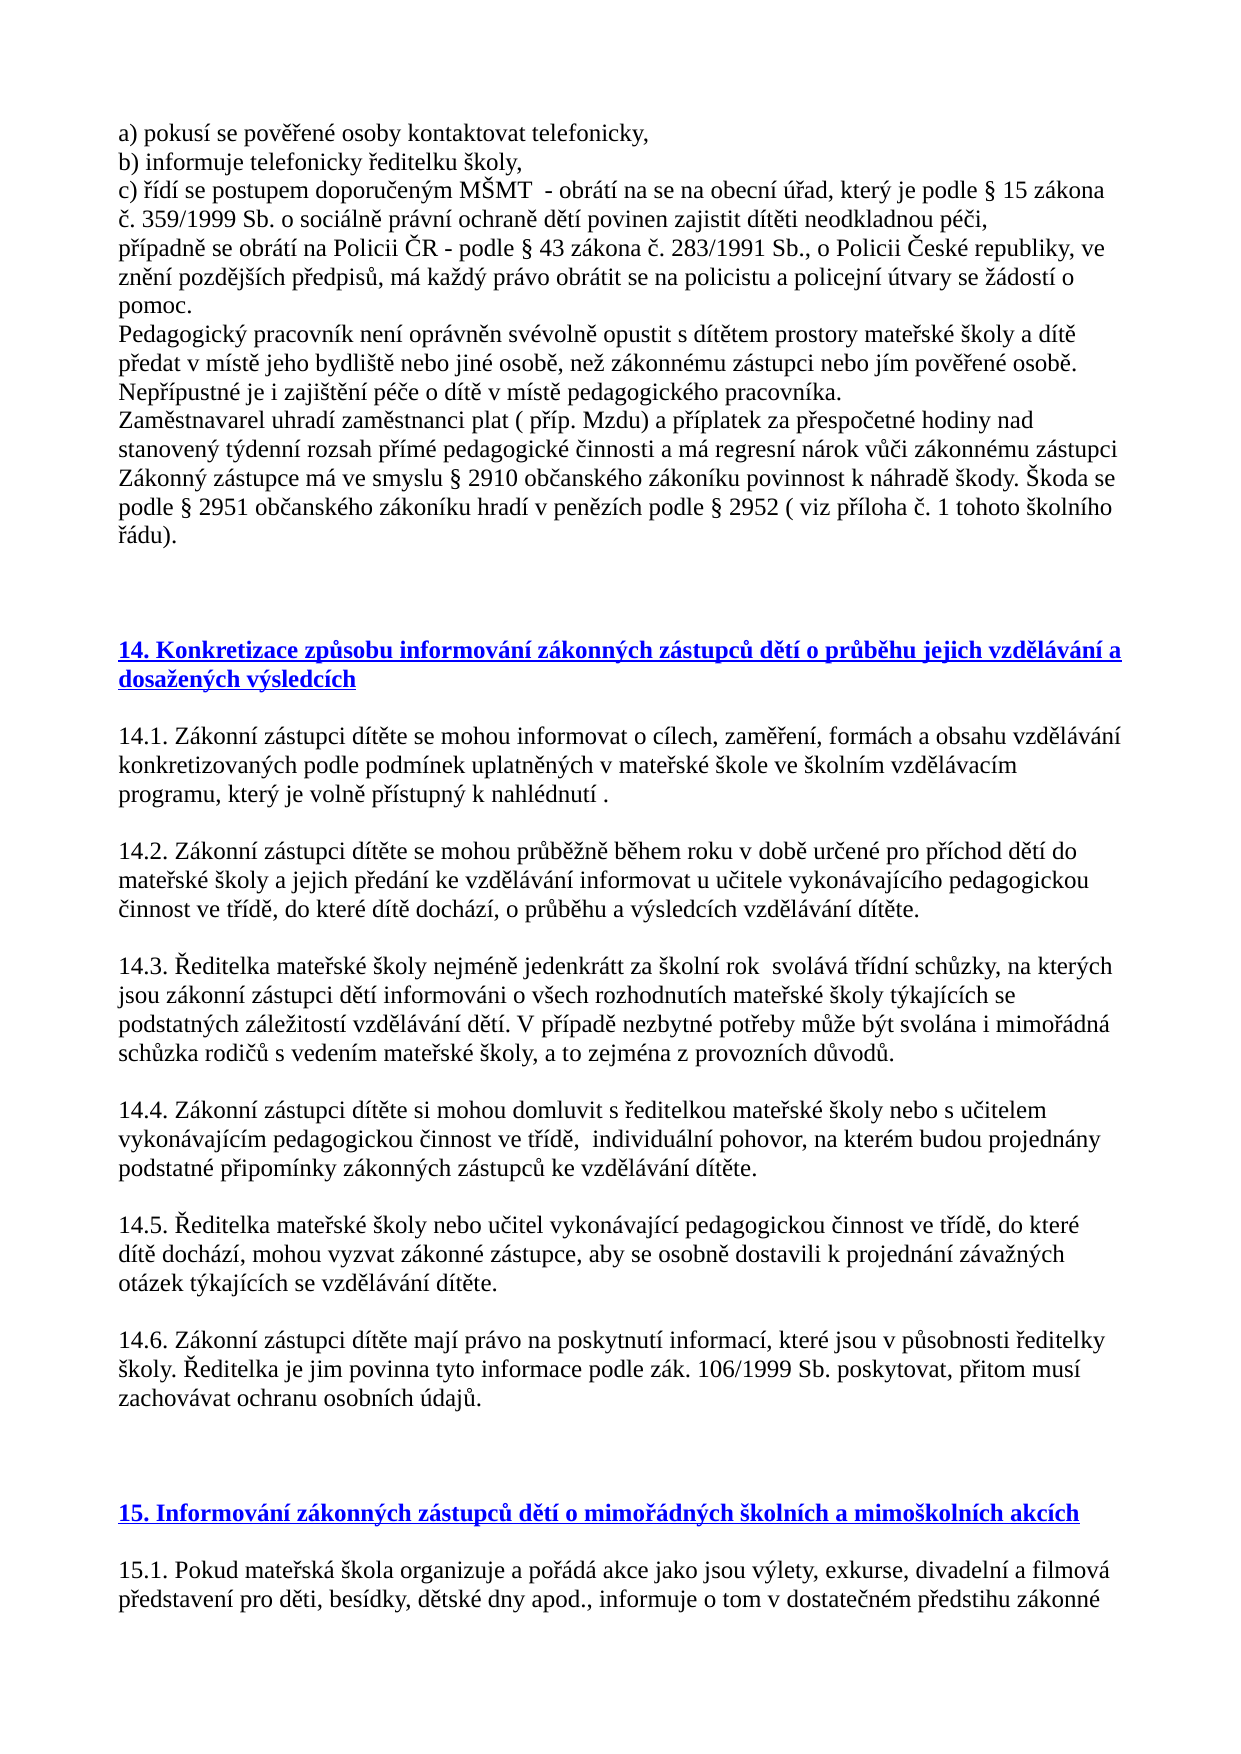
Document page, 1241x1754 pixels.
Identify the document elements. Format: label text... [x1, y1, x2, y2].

text Pedagogický pracovník není oprávněn svévolně opustit s dítětem prostory mateřské školy a dítě předat v místě jeho bydliště nebo jiné osobě, než zákonnému zástupci nebo jím pověřené osobě. Nepřípustné je i zajištění péče o dítě v místě pedagogického pracovníka. [118, 319, 1122, 406]
text 14.4. Zákonní zástupci dítěte si mohou domluvit s ředitelkou mateřské školy nebo s učitelem vykonávajícím pedagogickou činnost ve třídě, individuální pohovor, na kterém budou projednány podstatné připomínky zákonných zástupců ke vzdělávání dítěte. [118, 1095, 1122, 1181]
text 14.3. Ředitelka mateřské školy nejméně jedenkrátt za školní rok svolává třídní schůzky, na kterých jsou zákonní zástupci dětí informováni o všech rozhodnutích mateřské školy týkajících se podstatných záležitostí vzdělávání dětí. V případě nezbytné potřeby může být svolána i mimořádná schůzka rodičů s vedením mateřské školy, a to zejména z provozních důvodů. [118, 951, 1122, 1066]
text případně se obrátí na Policii ČR - podle § 43 zákona č. 283/1991 Sb., o Policii České republiky, ve znění pozdějších předpisů, má každý právo obrátit se na policistu a policejní útvary se žádostí o pomoc. [118, 233, 1122, 319]
text c) řídí se postupem doporučeným MŠMT - obrátí na se na obecní úřad, který je podle § 15 zákona č. 359/1999 Sb. o sociálně právní ochraně dětí povinen zajistit dítěti neodkladnou péči, [118, 176, 1122, 233]
text 14.2. Zákonní zástupci dítěte se mohou průběžně během roku v době určené pro příchod dětí do mateřské školy a jejich předání ke vzdělávání informovat u učitele vykonávajícího pedagogickou činnost ve třídě, do které dítě dochází, o průběhu a výsledcích vzdělávání dítěte. [118, 836, 1122, 923]
text 15.1. Pokud mateřská škola organizuje a pořádá akce jako jsou výlety, exkurse, divadelní a filmová představení pro děti, besídky, dětské dny apod., informuje o tom v dostatečném předstihu zákonné [118, 1555, 1122, 1613]
text a) pokusí se pověřené osoby kontaktovat telefonicky, [118, 118, 1122, 147]
text b) informuje telefonicky ředitelku školy, [118, 147, 1122, 176]
text dosažených výsledcích [118, 662, 1122, 693]
text 14.5. Ředitelka mateřské školy nebo učitel vykonávající pedagogickou činnost ve třídě, do které dítě dochází, mohou vyzvat zákonné zástupce, aby se osobně dostavili k projednání závažných otázek týkajících se vzdělávání dítěte. [118, 1210, 1122, 1296]
text 14.1. Zákonní zástupci dítěte se mohou informovat o cílech, zaměření, formách a obsahu vzdělávání konkretizovaných podle podmínek uplatněných v mateřské škole ve školním vzdělávacím programu, který je volně přístupný k nahlédnutí . [118, 721, 1122, 808]
text 14. Konkretizace způsobu informování zákonných zástupců dětí o průběhu jejich vzdělávání a [118, 635, 1122, 660]
text 15. Informování zákonných zástupců dětí o mimořádných školních a mimoškolních akcích [118, 1498, 1122, 1526]
text Zaměstnavarel uhradí zaměstnanci plat ( příp. Mzdu) a příplatek za přespočetné hodiny nad stanovený týdenní rozsah přímé pedagogické činnosti a má regresní nárok vůči zákonnému zástupci Zákonný zástupce má ve smyslu § 2910 občanského zákoníku povinnost k náhradě škody. Škoda se podle § 2951 občanského zákoníku hradí v penězích podle § 2952 ( viz příloha č. 1 tohoto školního řádu). [118, 406, 1122, 549]
text 14.6. Zákonní zástupci dítěte mají právo na poskytnutí informací, které jsou v působnosti ředitelky školy. Ředitelka je jim povinna tyto informace podle zák. 106/1999 Sb. poskytovat, přitom musí zachovávat ochranu osobních údajů. [118, 1325, 1122, 1411]
